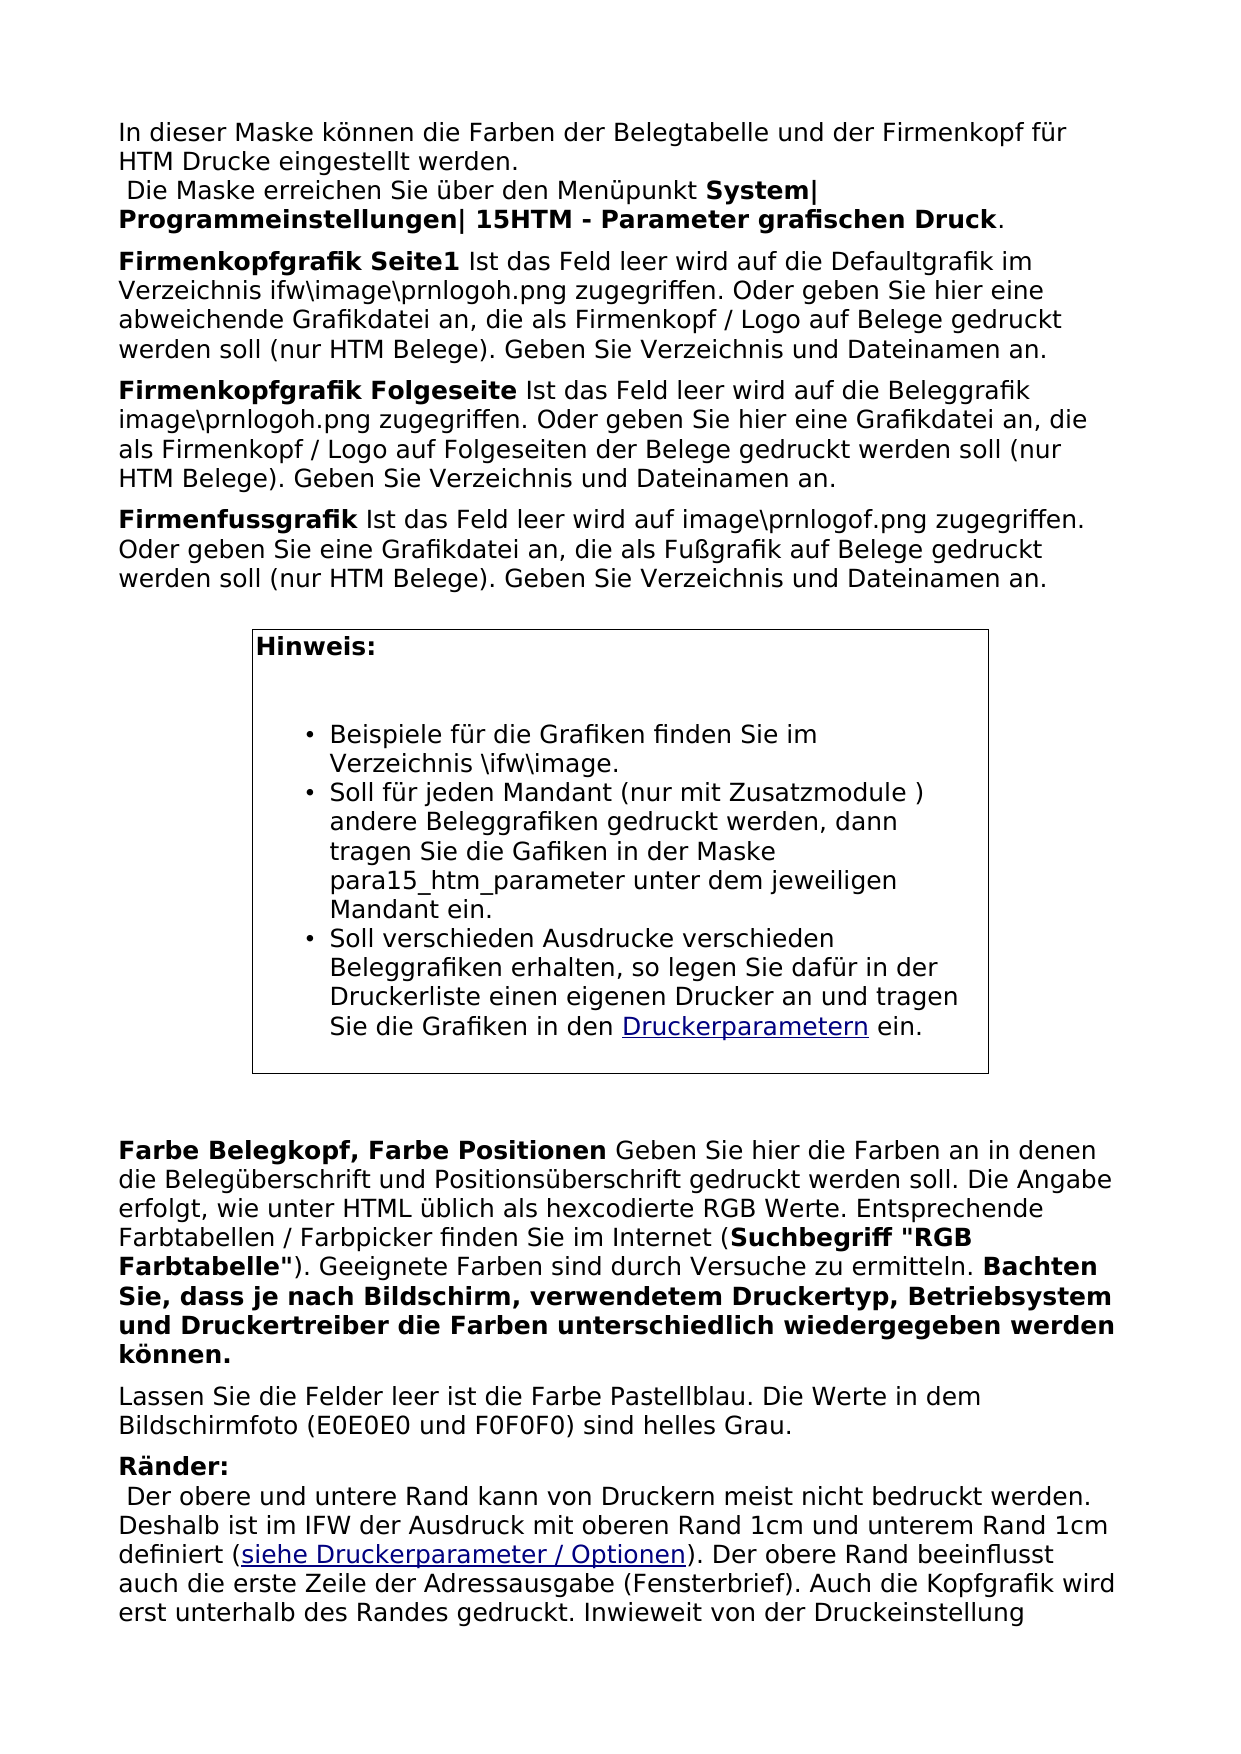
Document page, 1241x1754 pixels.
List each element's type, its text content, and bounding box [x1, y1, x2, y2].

text In dieser Maske können die Farben der Belegtabelle und der Firmenkopf für HTM Drucke eingestellt werden. Die Maske erreichen Sie über den Menüpunkt System| Programmeinstellungen| 15HTM - Parameter grafischen Druck. [118, 118, 1122, 235]
text Ränder: Der obere und untere Rand kann von Druckern meist nicht bedruckt werden. Deshalb ist im IFW der Ausdruck mit oberen Rand 1cm und unterem Rand 1cm definiert (siehe Druckerparameter / Optionen). Der obere Rand beeinflusst auch die erste Zeile der Adressausgabe (Fensterbrief). Auch die Kopfgrafik wird erst unterhalb des Randes gedruckt. Inwieweit von der Druckeinstellung [118, 1452, 1122, 1627]
text Farbe Belegkopf, Farbe Positionen Geben Sie hier die Farben an in denen die Belegüberschrift und Positionsüberschrift gedruckt werden soll. Die Angabe erfolgt, wie unter HTML üblich als hexcodierte RGB Werte. Entsprechende Farbtabellen / Farbpicker finden Sie im Internet (Suchbegriff "RGB Farbtabelle"). Geeignete Farben sind durch Versuche zu ermitteln. Bachten Sie, dass je nach Bildschirm, verwendetem Druckertyp, Betriebsystem und Druckertreiber die Farben unterschiedlich wiedergegeben werden können. [118, 1136, 1122, 1369]
text Firmenfussgrafik Ist das Feld leer wird auf image\prnlogof.png zugegriffen. Oder geben Sie eine Grafikdatei an, die als Fußgrafik auf Belege gedruckt werden soll (nur HTM Belege). Geben Sie Verzeichnis und Dateinamen an. [118, 506, 1122, 593]
table_header Hinweis: Beispiele für die Grafiken finden Sie im Verzeichnis \ifw\image. Soll für jeden Mandant (nur mit Zusatzmodule ) andere Beleggrafiken gedruckt werden, dann tragen Sie die Gafiken in der Maske para15_htm_parameter unter dem jeweiligen Mandant ein. Soll verschieden Ausdrucke verschieden Beleggrafiken erhalten, so legen Sie dafür in der Druckerliste einen eigenen Drucker an und tragen Sie die Grafiken in den Druckerparametern ein. [253, 630, 988, 1073]
text Firmenkopfgrafik Folgeseite Ist das Feld leer wird auf die Beleggrafik image\prnlogoh.png zugegriffen. Oder geben Sie hier eine Grafikdatei an, die als Firmenkopf / Logo auf Folgeseiten der Belege gedruckt werden soll (nur HTM Belege). Geben Sie Verzeichnis und Dateinamen an. [118, 376, 1122, 493]
text Lassen Sie die Felder leer ist die Farbe Pastellblau. Die Werte in dem Bildschirmfoto (E0E0E0 und F0F0F0) sind helles Grau. [118, 1382, 1122, 1440]
text Firmenkopfgrafik Seite1 Ist das Feld leer wird auf die Defaultgrafik im Verzeichnis ifw\image\prnlogoh.png zugegriffen. Oder geben Sie hier eine abweichende Grafikdatei an, die als Firmenkopf / Logo auf Belege gedruckt werden soll (nur HTM Belege). Geben Sie Verzeichnis und Dateinamen an. [118, 247, 1122, 364]
